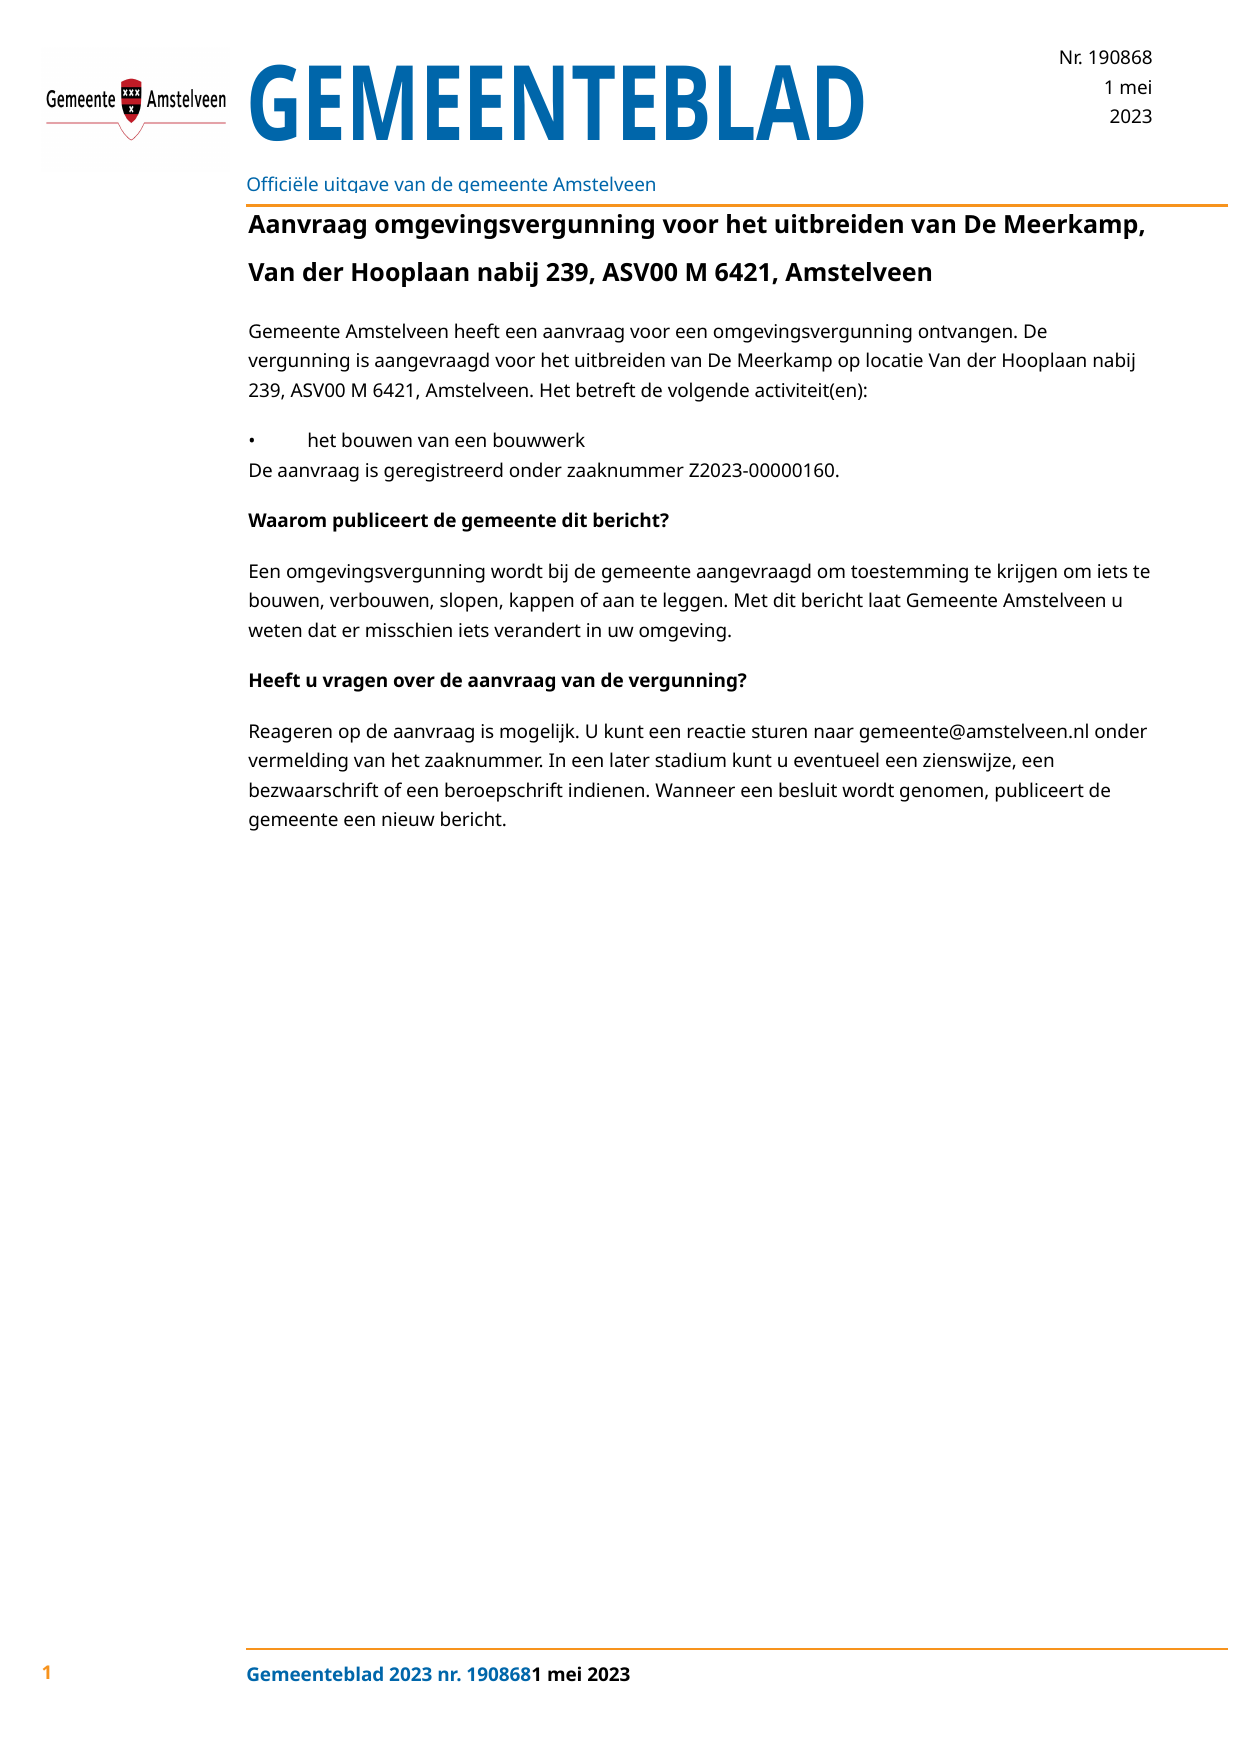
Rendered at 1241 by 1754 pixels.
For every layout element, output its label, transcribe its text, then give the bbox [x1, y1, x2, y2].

picture [41, 47, 231, 172]
list het bouwen van een bouwwerk [248, 427, 1152, 453]
text Aanvraag omgevingsvergunning voor het uitbreiden van De Meerkamp, Van der Hooplaan nabij 239, ASV00 M 6421, Amstelveen [248, 207, 1152, 288]
text Een omgevingsvergunning wordt bij de gemeente aangevraagd om toestemming te krijgen om iets te bouwen, verbouwen, slopen, kappen of aan te leggen. Met dit bericht laat Gemeente Amstelveen u weten dat er misschien iets verandert in uw omgeving. [248, 558, 1152, 643]
text De aanvraag is geregistreerd onder zaaknummer Z2023-00000160. [248, 457, 1152, 483]
text Heeft u vragen over de aanvraag van de vergunning? [248, 667, 1152, 693]
text Gemeente Amstelveen heeft een aanvraag voor een omgevingsvergunning ontvangen. De vergunning is aangevraagd voor het uitbreiden van De Meerkamp op locatie Van der Hooplaan nabij 239, ASV00 M 6421, Amstelveen. Het betreft de volgende activiteit(en): [248, 318, 1152, 403]
text Reageren op de aanvraag is mogelijk. U kunt een reactie sturen naar gemeente@amstelveen.nl onder vermelding van het zaaknummer. In een later stadium kunt u eventueel een zienswijze, een bezwaarschrift of een beroepschrift indienen. Wanneer een besluit wordt genomen, publiceert de gemeente een nieuw bericht. [248, 718, 1152, 832]
text Waarom publiceert de gemeente dit bericht? [248, 507, 1152, 533]
